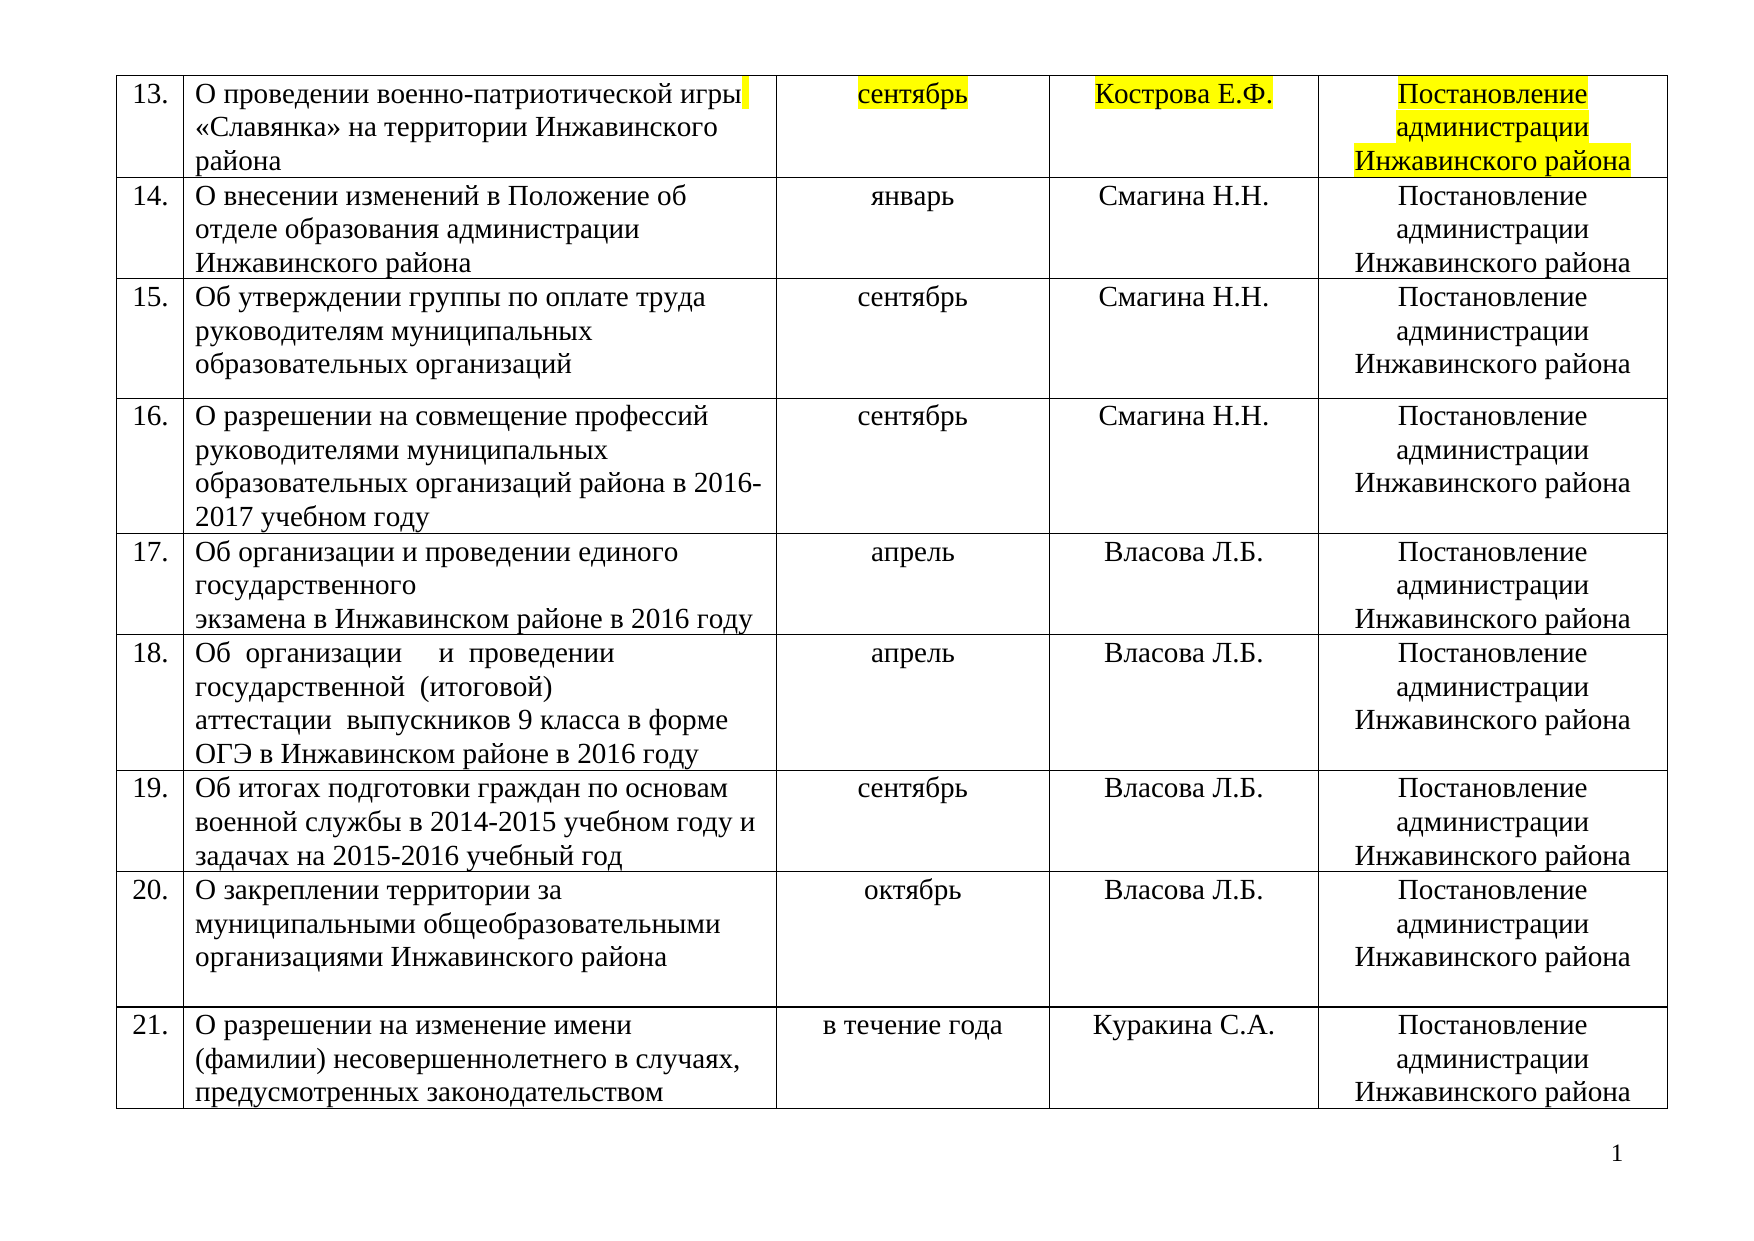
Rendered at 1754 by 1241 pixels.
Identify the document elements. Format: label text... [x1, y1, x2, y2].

table_cell 20. [117, 872, 183, 1006]
table_cell Власова Л.Б. [1050, 635, 1318, 769]
table_cell Постановление администрации Инжавинского района [1319, 399, 1667, 533]
table_cell Постановление администрации Инжавинского района [1319, 771, 1667, 871]
table_cell О разрешении на совмещение профессий руководителями муниципальных образовательных организаций района в 2016-2017 учебном году [184, 399, 776, 533]
table_cell в течение года [777, 1008, 1049, 1108]
table_cell О проведении военно-патриотической игры «Славянка» на территории Инжавинского района [184, 76, 776, 177]
table_cell сентябрь [777, 279, 1049, 397]
table_cell январь [777, 178, 1049, 278]
table_cell 13. [117, 76, 183, 177]
table_cell Постановление администрации Инжавинского района [1319, 1008, 1667, 1108]
table_cell 15. [117, 279, 183, 397]
table_cell 14. [117, 178, 183, 278]
table_cell 17. [117, 534, 183, 634]
table_cell Об организации и проведении единого государственного экзамена в Инжавинском районе в 2016 году [184, 534, 776, 634]
table_cell сентябрь [777, 76, 1049, 177]
table_cell Об итогах подготовки граждан по основам военной службы в 2014-2015 учебном году и задачах на 2015-2016 учебный год [184, 771, 776, 871]
table_cell Кострова Е.Ф. [1050, 76, 1318, 177]
table_cell Постановление администрации Инжавинского района [1319, 279, 1667, 397]
table_cell 21. [117, 1008, 183, 1108]
table_cell сентябрь [777, 399, 1049, 533]
table_cell Смагина Н.Н. [1050, 399, 1318, 533]
table_cell О закреплении территории за муниципальными общеобразовательными организациями Инжавинского района [184, 872, 776, 1006]
table_cell Постановление администрации Инжавинского района [1319, 635, 1667, 769]
table_cell Постановление администрации Инжавинского района [1319, 534, 1667, 634]
table_cell Об утверждении группы по оплате труда руководителям муниципальных образовательных организаций [184, 279, 776, 397]
table_cell Власова Л.Б. [1050, 872, 1318, 1006]
table_cell апрель [777, 534, 1049, 634]
table_cell Постановление администрации Инжавинского района [1319, 872, 1667, 1006]
table_cell Об организации и проведении государственной (итоговой) аттестации выпускников 9 класса в форме ОГЭ в Инжавинском районе в 2016 году [184, 635, 776, 769]
table_cell Постановление администрации Инжавинского района [1319, 178, 1667, 278]
table_cell Смагина Н.Н. [1050, 178, 1318, 278]
table_cell апрель [777, 635, 1049, 769]
table_cell октябрь [777, 872, 1049, 1006]
table_cell О внесении изменений в Положение об отделе образования администрации Инжавинского района [184, 178, 776, 278]
table_cell Власова Л.Б. [1050, 534, 1318, 634]
table_cell Куракина С.А. [1050, 1008, 1318, 1108]
table_cell сентябрь [777, 771, 1049, 871]
table_cell 18. [117, 635, 183, 769]
table_cell 16. [117, 399, 183, 533]
table_cell 19. [117, 771, 183, 871]
table_cell Власова Л.Б. [1050, 771, 1318, 871]
table_cell Постановление администрации Инжавинского района [1319, 76, 1667, 177]
table_cell О разрешении на изменение имени (фамилии) несовершеннолетнего в случаях, предусмотренных законодательством [184, 1008, 776, 1108]
table_cell Смагина Н.Н. [1050, 279, 1318, 397]
